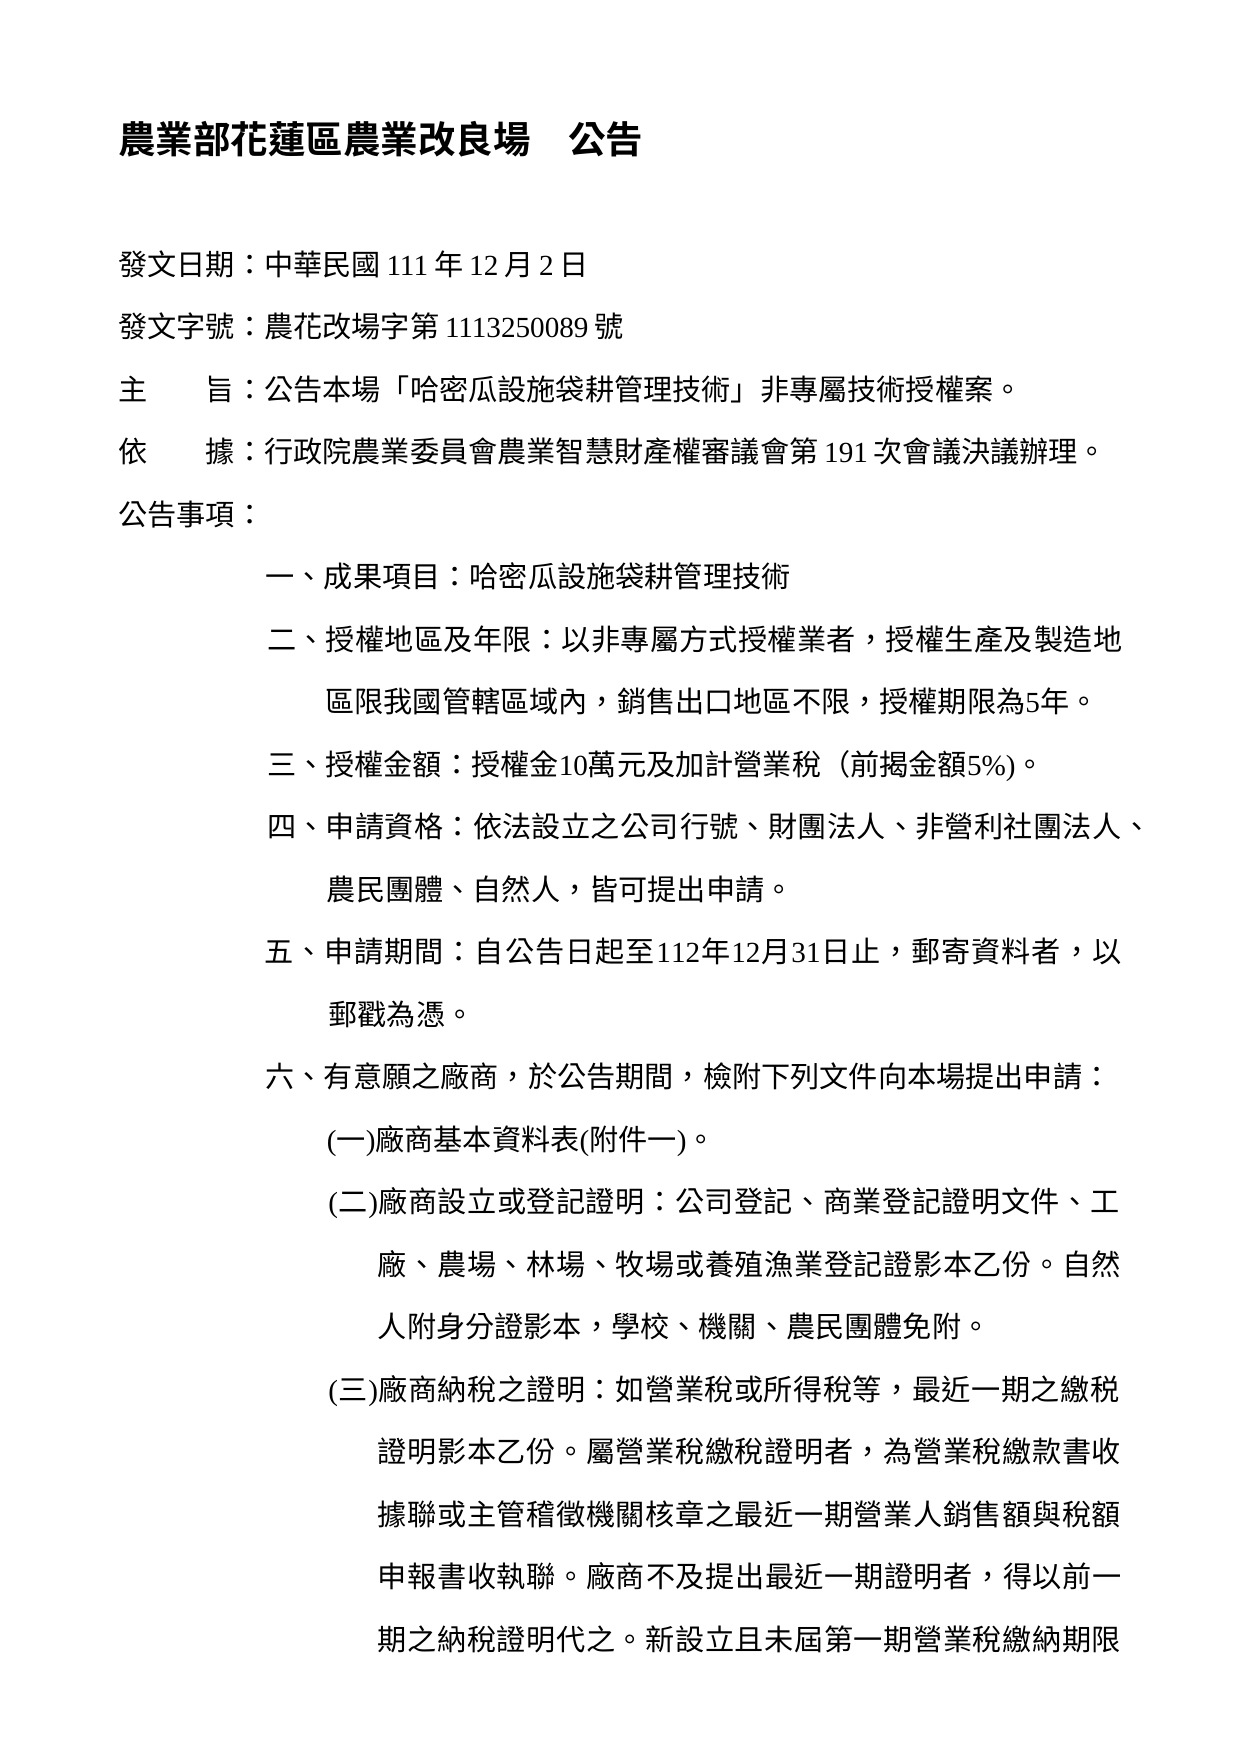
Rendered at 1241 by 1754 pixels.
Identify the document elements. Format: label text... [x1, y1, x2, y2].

text 六、有意願之廠商，於公告期間，檢附下列文件向本場提出申請： [118, 1033, 1122, 1096]
text (一)廠商基本資料表(附件一)。 [118, 1096, 1122, 1158]
text 三、授權金額：授權金10萬元及加計營業稅（前揭金額5%)。 [118, 721, 1122, 783]
text 發文日期：中華民國111年12月2日 [118, 221, 1122, 283]
text 二、授權地區及年限：以非專屬方式授權業者，授權生產及製造地區限我國管轄區域內，銷售出口地區不限，授權期限為5年。 [267, 596, 1122, 721]
text 依 據：行政院農業委員會農業智慧財產權審議會第191次會議決議辦理。 [118, 408, 1122, 471]
text 發文字號：農花改場字第1113250089號 [118, 283, 1122, 346]
text 五、申請期間：自公告日起至112年12月31日止，郵寄資料者，以郵戳為憑。 [264, 908, 1122, 1033]
text 四、申請資格：依法設立之公司行號、財團法人、非營利社團法人、農民團體、自然人，皆可提出申請。 [267, 783, 1122, 908]
text 主 旨：公告本場「哈密瓜設施袋耕管理技術」非專屬技術授權案。 [118, 346, 1122, 408]
text (二)廠商設立或登記證明：公司登記、商業登記證明文件、工廠、農場、林場、牧場或養殖漁業登記證影本乙份。自然人附身分證影本，學校、機關、農民團體免附。 [328, 1158, 1122, 1346]
text (三)廠商納稅之證明：如營業稅或所得稅等，最近一期之繳税證明影本乙份。屬營業稅繳稅證明者，為營業稅繳款書收據聯或主管稽徵機關核章之最近一期營業人銷售額與稅額申報書收執聯。廠商不及提出最近一期證明者，得以前一期之納稅證明代之。新設立且未屆第一期營業稅繳納期限 [328, 1346, 1122, 1658]
text 農業部花蓮區農業改良場 公告 [118, 96, 1122, 158]
text 公告事項： [118, 471, 1122, 533]
text 一、成果項目：哈密瓜設施袋耕管理技術 [118, 533, 1122, 596]
